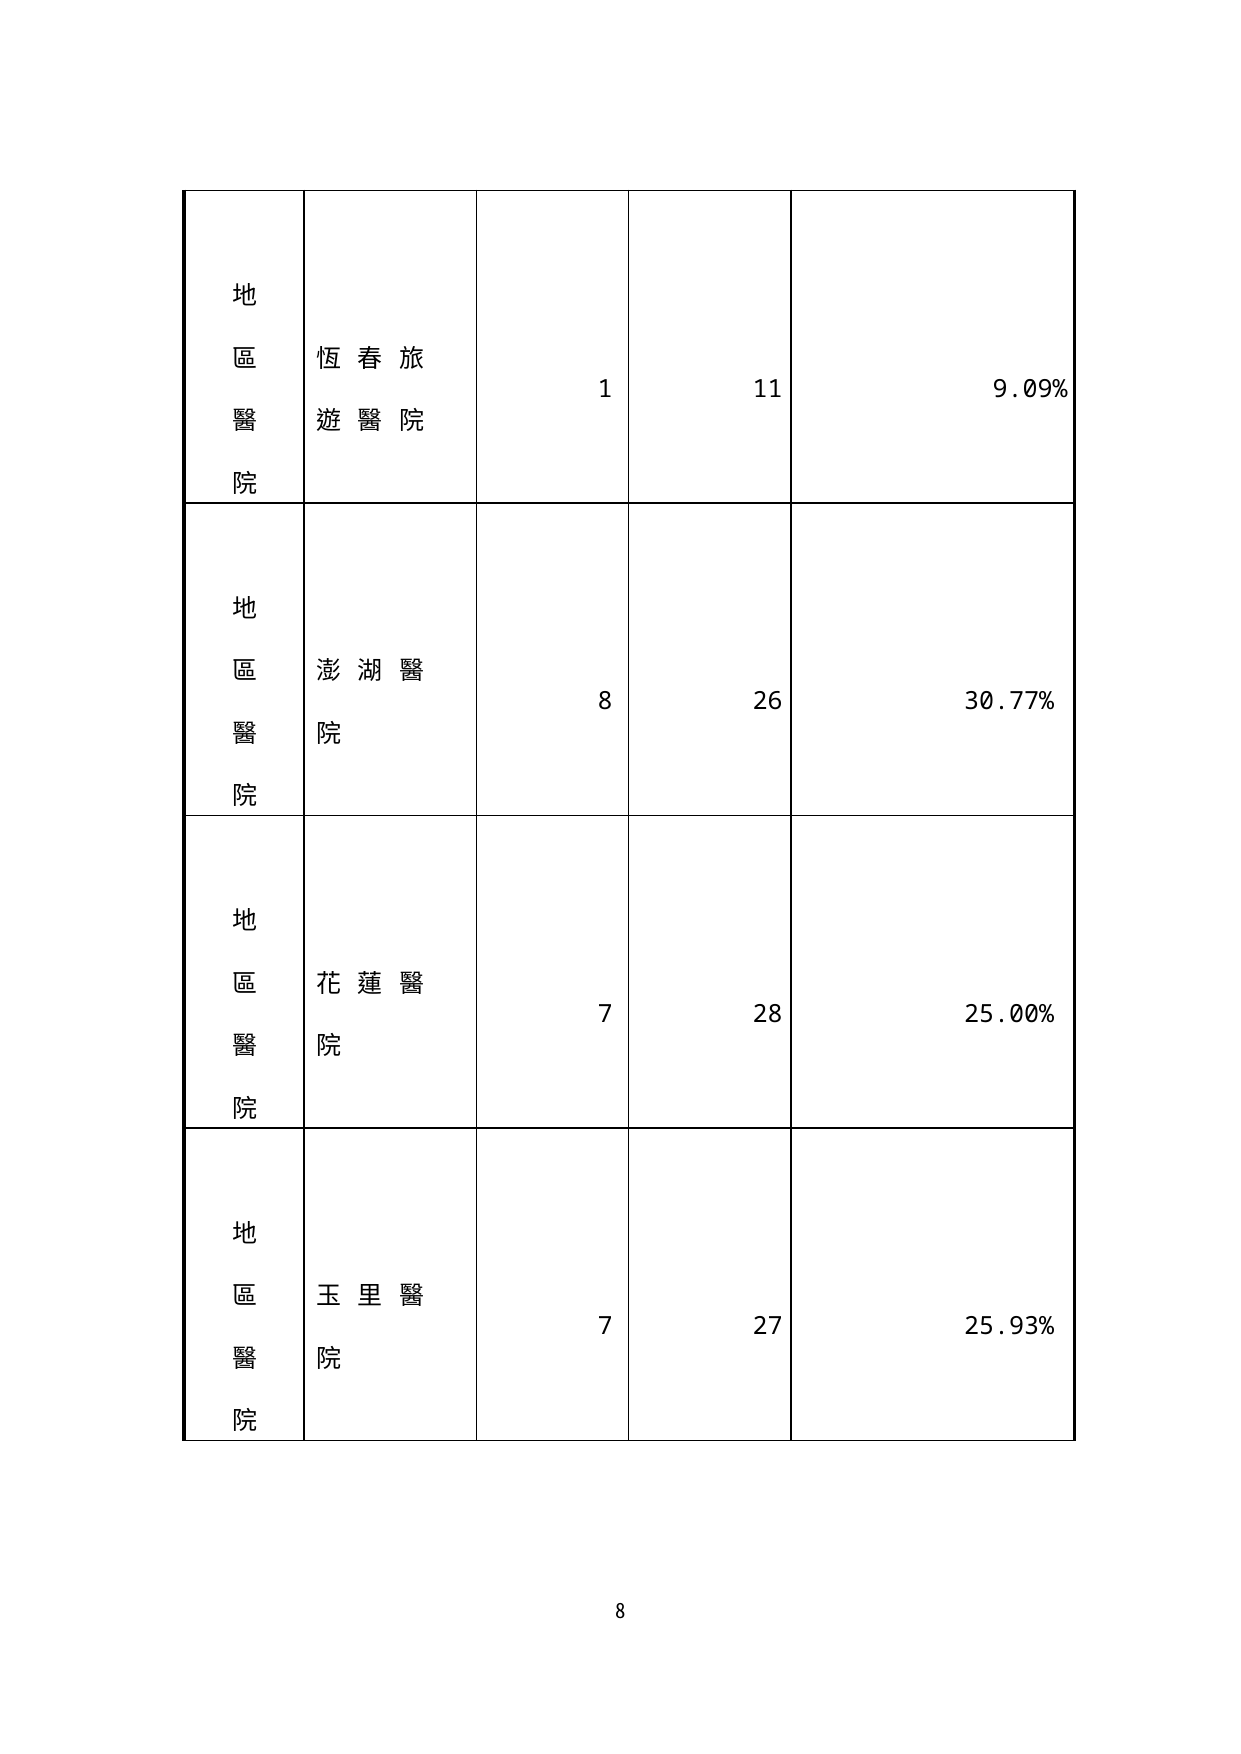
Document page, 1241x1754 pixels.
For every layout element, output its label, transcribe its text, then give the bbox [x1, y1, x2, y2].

table_cell 30.77% [792, 504, 1073, 814]
table_cell 25.00% [792, 816, 1073, 1127]
table_cell 地區醫院 [186, 191, 303, 502]
table_cell 澎湖醫院 [305, 504, 476, 814]
table_cell 9.09% [792, 191, 1073, 502]
table_cell 玉里醫院 [305, 1129, 476, 1439]
table_cell 25.93% [792, 1129, 1073, 1439]
table_cell 恆春旅遊醫院 [305, 191, 476, 502]
table_cell 27 [629, 1129, 790, 1439]
table_cell 26 [629, 504, 790, 814]
table_cell 地區醫院 [186, 816, 303, 1127]
table_cell 7 [477, 1129, 628, 1439]
table_cell 地區醫院 [186, 1129, 303, 1439]
table_cell 28 [629, 816, 790, 1127]
table_cell 11 [629, 191, 790, 502]
table_cell 1 [477, 191, 628, 502]
table_cell 7 [477, 816, 628, 1127]
table_cell 花蓮醫院 [305, 816, 476, 1127]
table_cell 8 [477, 504, 628, 814]
table_cell 地區醫院 [186, 504, 303, 814]
